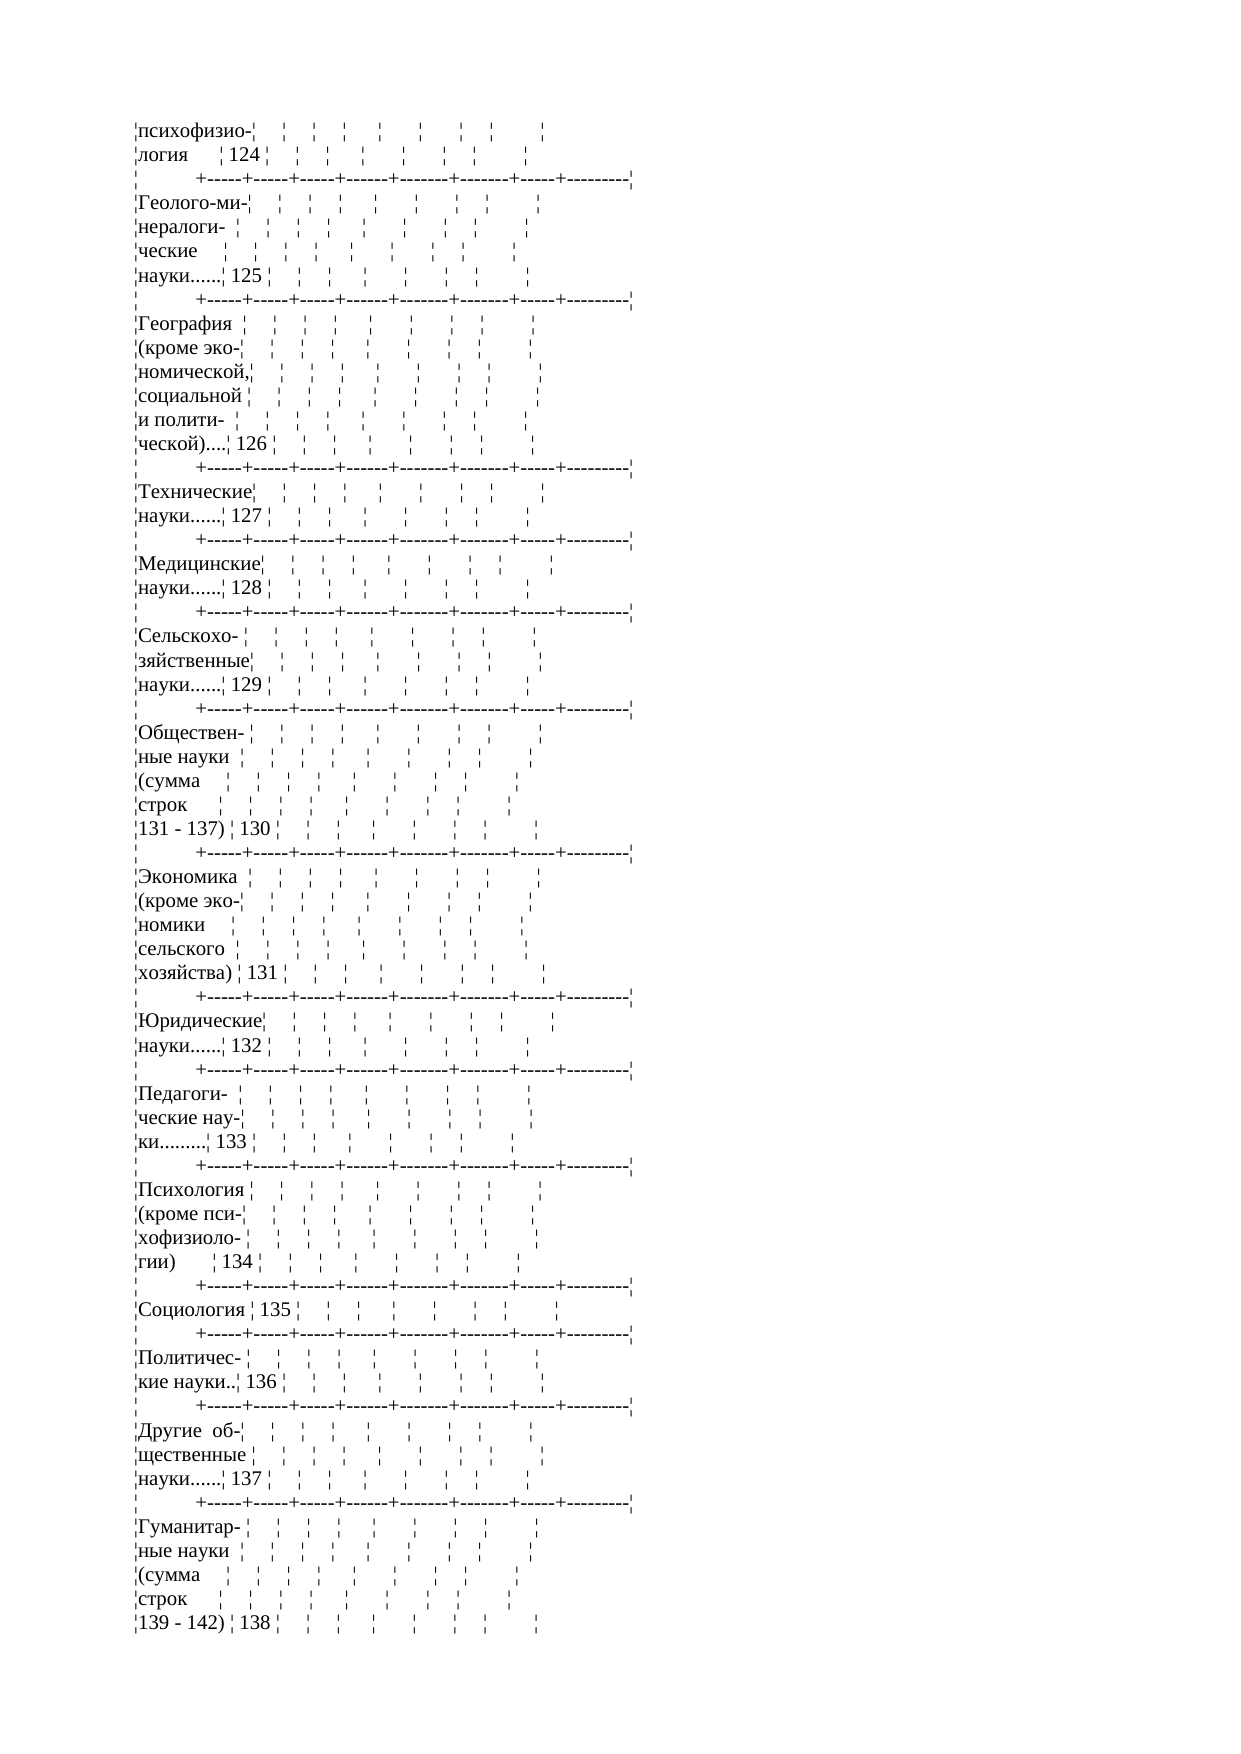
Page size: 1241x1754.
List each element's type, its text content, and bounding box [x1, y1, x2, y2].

text ¦ческой)....¦ 126 ¦ ¦ ¦ ¦ ¦ ¦ ¦ ¦ [118, 431, 1122, 455]
text ¦ческие нау-¦ ¦ ¦ ¦ ¦ ¦ ¦ ¦ ¦ [118, 1105, 1122, 1129]
text ¦зяйственные¦ ¦ ¦ ¦ ¦ ¦ ¦ ¦ ¦ [118, 647, 1122, 672]
text ¦Медицинские¦ ¦ ¦ ¦ ¦ ¦ ¦ ¦ ¦ [118, 551, 1122, 575]
text ¦ +-----+-----+-----+------+-------+-------+-----+---------¦ [118, 984, 1122, 1008]
text ¦(кроме эко-¦ ¦ ¦ ¦ ¦ ¦ ¦ ¦ ¦ [118, 888, 1122, 912]
text ¦гии) ¦ 134 ¦ ¦ ¦ ¦ ¦ ¦ ¦ ¦ [118, 1249, 1122, 1273]
text ¦сельского ¦ ¦ ¦ ¦ ¦ ¦ ¦ ¦ ¦ [118, 936, 1122, 960]
text ¦ +-----+-----+-----+------+-------+-------+-----+---------¦ [118, 287, 1122, 311]
text ¦Геолого-ми-¦ ¦ ¦ ¦ ¦ ¦ ¦ ¦ ¦ [118, 190, 1122, 214]
text ¦(сумма ¦ ¦ ¦ ¦ ¦ ¦ ¦ ¦ ¦ [118, 768, 1122, 792]
text ¦науки......¦ 132 ¦ ¦ ¦ ¦ ¦ ¦ ¦ ¦ [118, 1032, 1122, 1057]
text ¦строк ¦ ¦ ¦ ¦ ¦ ¦ ¦ ¦ ¦ [118, 1586, 1122, 1610]
text ¦ +-----+-----+-----+------+-------+-------+-----+---------¦ [118, 166, 1122, 190]
text ¦номической,¦ ¦ ¦ ¦ ¦ ¦ ¦ ¦ ¦ [118, 359, 1122, 383]
text ¦Технические¦ ¦ ¦ ¦ ¦ ¦ ¦ ¦ ¦ [118, 479, 1122, 503]
text ¦(кроме эко-¦ ¦ ¦ ¦ ¦ ¦ ¦ ¦ ¦ [118, 335, 1122, 359]
text ¦ +-----+-----+-----+------+-------+-------+-----+---------¦ [118, 1153, 1122, 1177]
text ¦науки......¦ 125 ¦ ¦ ¦ ¦ ¦ ¦ ¦ ¦ [118, 262, 1122, 287]
text ¦Обществен- ¦ ¦ ¦ ¦ ¦ ¦ ¦ ¦ ¦ [118, 720, 1122, 744]
text ¦Политичес- ¦ ¦ ¦ ¦ ¦ ¦ ¦ ¦ ¦ [118, 1345, 1122, 1369]
text ¦Юридические¦ ¦ ¦ ¦ ¦ ¦ ¦ ¦ ¦ [118, 1008, 1122, 1032]
text ¦науки......¦ 127 ¦ ¦ ¦ ¦ ¦ ¦ ¦ ¦ [118, 503, 1122, 527]
text ¦(кроме пси-¦ ¦ ¦ ¦ ¦ ¦ ¦ ¦ ¦ [118, 1201, 1122, 1225]
text ¦ +-----+-----+-----+------+-------+-------+-----+---------¦ [118, 527, 1122, 551]
text ¦науки......¦ 137 ¦ ¦ ¦ ¦ ¦ ¦ ¦ ¦ [118, 1466, 1122, 1490]
text ¦нералоги- ¦ ¦ ¦ ¦ ¦ ¦ ¦ ¦ ¦ [118, 214, 1122, 238]
text ¦ +-----+-----+-----+------+-------+-------+-----+---------¦ [118, 455, 1122, 479]
text ¦ +-----+-----+-----+------+-------+-------+-----+---------¦ [118, 1490, 1122, 1514]
text ¦Социология ¦ 135 ¦ ¦ ¦ ¦ ¦ ¦ ¦ ¦ [118, 1297, 1122, 1321]
text ¦ческие ¦ ¦ ¦ ¦ ¦ ¦ ¦ ¦ ¦ [118, 238, 1122, 262]
text ¦и полити- ¦ ¦ ¦ ¦ ¦ ¦ ¦ ¦ ¦ [118, 407, 1122, 431]
text ¦ +-----+-----+-----+------+-------+-------+-----+---------¦ [118, 1273, 1122, 1297]
text ¦Сельскохо- ¦ ¦ ¦ ¦ ¦ ¦ ¦ ¦ ¦ [118, 623, 1122, 647]
text ¦139 - 142) ¦ 138 ¦ ¦ ¦ ¦ ¦ ¦ ¦ ¦ [118, 1610, 1122, 1634]
text ¦География ¦ ¦ ¦ ¦ ¦ ¦ ¦ ¦ ¦ [118, 311, 1122, 335]
text ¦логия ¦ 124 ¦ ¦ ¦ ¦ ¦ ¦ ¦ ¦ [118, 142, 1122, 166]
text ¦Педагоги- ¦ ¦ ¦ ¦ ¦ ¦ ¦ ¦ ¦ [118, 1081, 1122, 1105]
text ¦хозяйства) ¦ 131 ¦ ¦ ¦ ¦ ¦ ¦ ¦ ¦ [118, 960, 1122, 984]
text ¦хофизиоло- ¦ ¦ ¦ ¦ ¦ ¦ ¦ ¦ ¦ [118, 1225, 1122, 1249]
text ¦131 - 137) ¦ 130 ¦ ¦ ¦ ¦ ¦ ¦ ¦ ¦ [118, 816, 1122, 840]
text ¦ные науки ¦ ¦ ¦ ¦ ¦ ¦ ¦ ¦ ¦ [118, 1538, 1122, 1562]
text ¦науки......¦ 128 ¦ ¦ ¦ ¦ ¦ ¦ ¦ ¦ [118, 575, 1122, 599]
text ¦Гуманитар- ¦ ¦ ¦ ¦ ¦ ¦ ¦ ¦ ¦ [118, 1514, 1122, 1538]
text ¦ +-----+-----+-----+------+-------+-------+-----+---------¦ [118, 696, 1122, 720]
text ¦ +-----+-----+-----+------+-------+-------+-----+---------¦ [118, 1393, 1122, 1417]
text ¦(сумма ¦ ¦ ¦ ¦ ¦ ¦ ¦ ¦ ¦ [118, 1562, 1122, 1586]
text ¦номики ¦ ¦ ¦ ¦ ¦ ¦ ¦ ¦ ¦ [118, 912, 1122, 936]
text ¦ные науки ¦ ¦ ¦ ¦ ¦ ¦ ¦ ¦ ¦ [118, 744, 1122, 768]
text ¦науки......¦ 129 ¦ ¦ ¦ ¦ ¦ ¦ ¦ ¦ [118, 672, 1122, 696]
text ¦строк ¦ ¦ ¦ ¦ ¦ ¦ ¦ ¦ ¦ [118, 792, 1122, 816]
text ¦ +-----+-----+-----+------+-------+-------+-----+---------¦ [118, 1057, 1122, 1081]
text ¦Экономика ¦ ¦ ¦ ¦ ¦ ¦ ¦ ¦ ¦ [118, 864, 1122, 888]
text ¦кие науки..¦ 136 ¦ ¦ ¦ ¦ ¦ ¦ ¦ ¦ [118, 1369, 1122, 1393]
text ¦ +-----+-----+-----+------+-------+-------+-----+---------¦ [118, 599, 1122, 623]
text ¦щественные ¦ ¦ ¦ ¦ ¦ ¦ ¦ ¦ ¦ [118, 1442, 1122, 1466]
text ¦ки.........¦ 133 ¦ ¦ ¦ ¦ ¦ ¦ ¦ ¦ [118, 1129, 1122, 1153]
text ¦психофизио-¦ ¦ ¦ ¦ ¦ ¦ ¦ ¦ ¦ [118, 118, 1122, 142]
text ¦Другие об-¦ ¦ ¦ ¦ ¦ ¦ ¦ ¦ ¦ [118, 1417, 1122, 1442]
text ¦социальной ¦ ¦ ¦ ¦ ¦ ¦ ¦ ¦ ¦ [118, 383, 1122, 407]
text ¦ +-----+-----+-----+------+-------+-------+-----+---------¦ [118, 840, 1122, 864]
text ¦Психология ¦ ¦ ¦ ¦ ¦ ¦ ¦ ¦ ¦ [118, 1177, 1122, 1201]
text ¦ +-----+-----+-----+------+-------+-------+-----+---------¦ [118, 1321, 1122, 1345]
